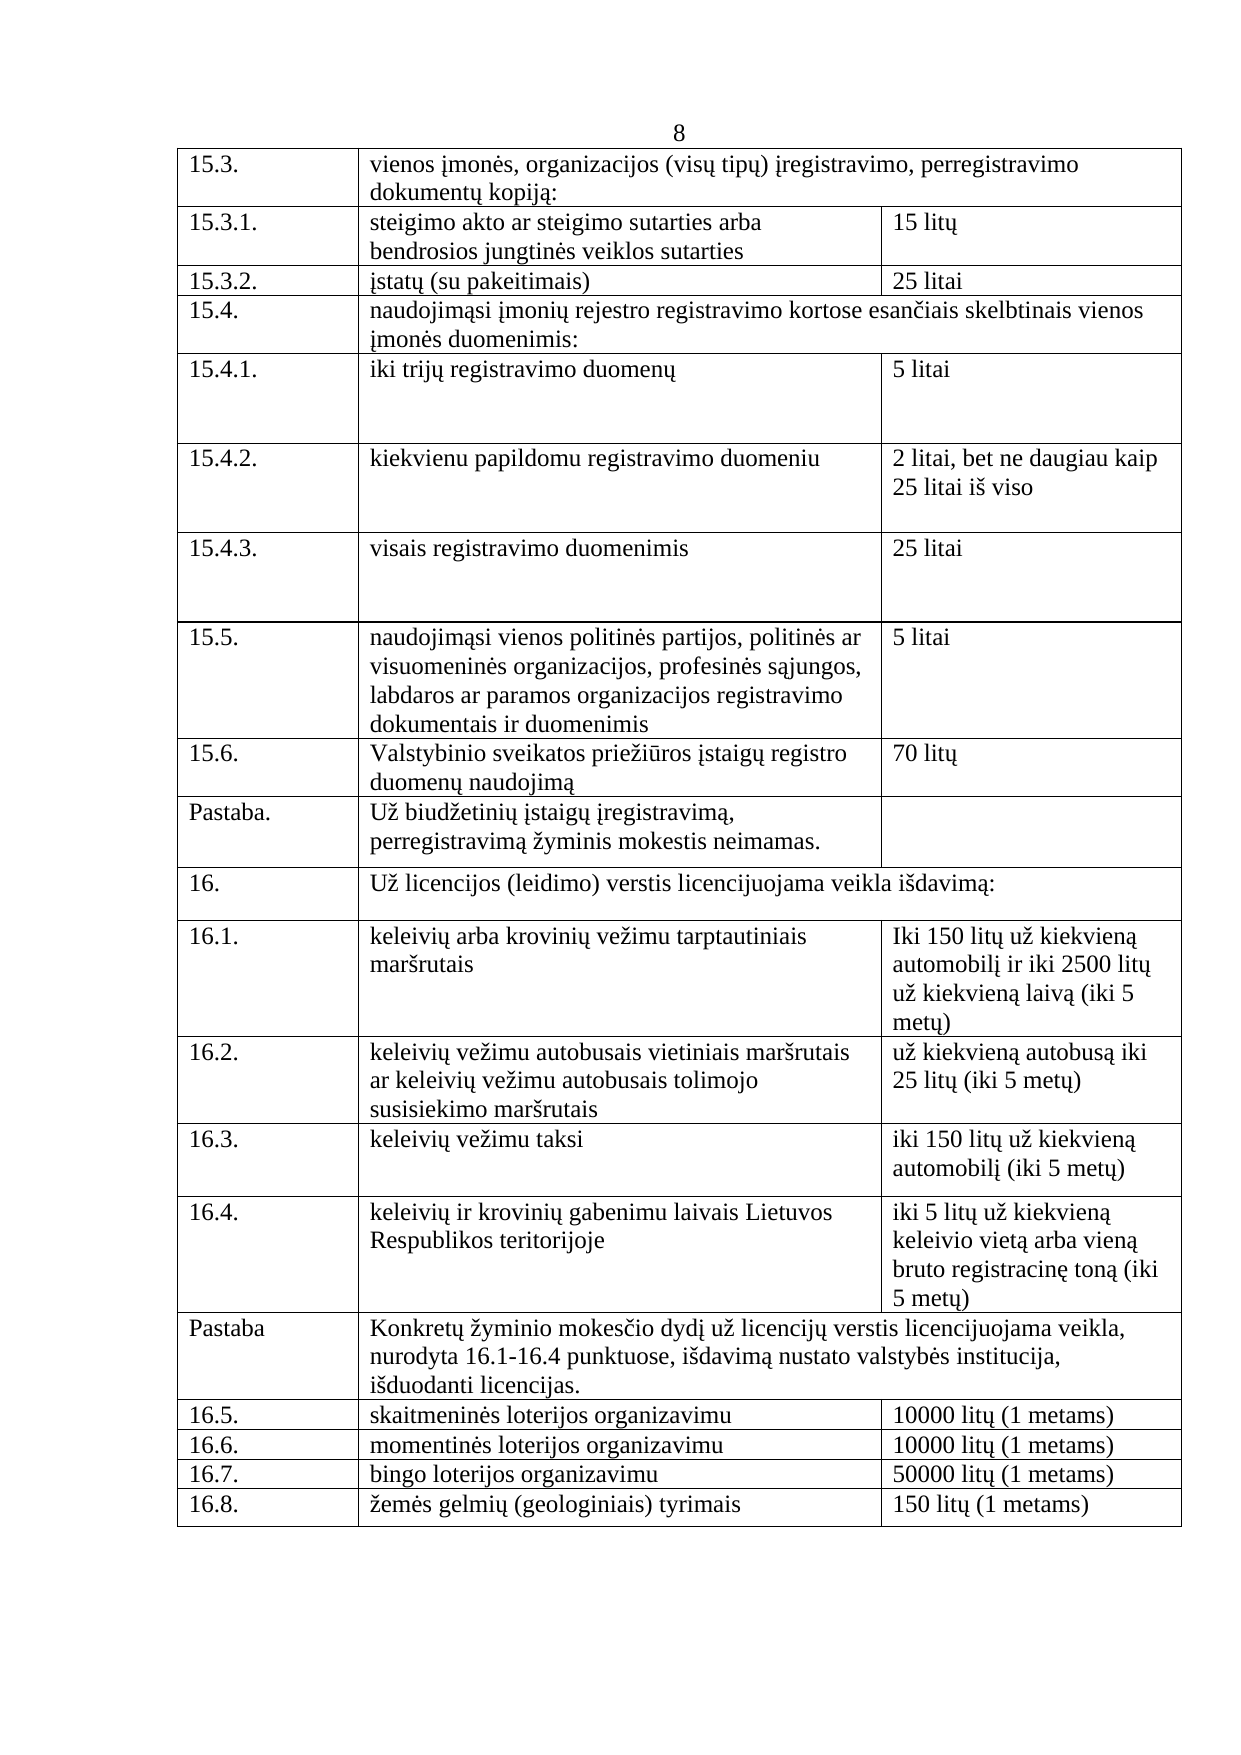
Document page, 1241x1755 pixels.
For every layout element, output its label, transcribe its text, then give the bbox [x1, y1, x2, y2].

table_cell iki 5 litų už kiekvieną keleivio vietą arba vieną bruto registracinę toną (iki 5 metų) [882, 1197, 1181, 1312]
table_cell keleivių ir krovinių gabenimu laivais Lietuvos Respublikos teritorijoje [359, 1197, 881, 1312]
table_cell 16.7. [178, 1460, 358, 1488]
table_cell momentinės loterijos organizavimu [359, 1430, 881, 1458]
table_cell bingo loterijos organizavimu [359, 1460, 881, 1488]
table_cell 5 litai [882, 623, 1181, 737]
table_cell 25 litai [882, 533, 1181, 621]
table_cell 16.1. [178, 921, 358, 1036]
table_cell naudojimąsi įmonių rejestro registravimo kortose esančiais skelbtinais vienos įmonės duomenimis: [359, 296, 1181, 353]
table_cell 70 litų [882, 739, 1181, 796]
table_cell 5 litai [882, 354, 1181, 442]
table_cell keleivių vežimu taksi [359, 1124, 881, 1196]
table_cell skaitmeninės loterijos organizavimu [359, 1400, 881, 1429]
table_cell 2 litai, bet ne daugiau kaip 25 litai iš viso [882, 444, 1181, 532]
table_cell naudojimąsi vienos politinės partijos, politinės ar visuomeninės organizacijos, profesinės sąjungos, labdaros ar paramos organizacijos registravimo dokumentais ir duomenimis [359, 623, 881, 737]
table_cell 150 litų (1 metams) [882, 1489, 1181, 1526]
table_cell steigimo akto ar steigimo sutarties arba bendrosios jungtinės veiklos sutarties [359, 207, 881, 265]
table_cell įstatų (su pakeitimais) [359, 266, 881, 294]
table_cell vienos įmonės, organizacijos (visų tipų) įregistravimo, perregistravimo dokumentų kopiją: [359, 149, 1181, 206]
table_cell iki trijų registravimo duomenų [359, 354, 881, 442]
table_cell 15.4.1. [178, 354, 358, 442]
table_cell 25 litai [882, 266, 1181, 294]
table_cell iki 150 litų už kiekvieną automobilį (iki 5 metų) [882, 1124, 1181, 1196]
table_cell keleivių vežimu autobusais vietiniais maršrutais ar keleivių vežimu autobusais tolimojo susisiekimo maršrutais [359, 1037, 881, 1123]
table_cell 16.5. [178, 1400, 358, 1429]
table_cell 16.4. [178, 1197, 358, 1312]
table_cell 16.6. [178, 1430, 358, 1458]
table_cell 16.2. [178, 1037, 358, 1123]
table_cell žemės gelmių (geologiniais) tyrimais [359, 1489, 881, 1526]
table_cell 16. [178, 868, 358, 920]
table_cell 15.5. [178, 623, 358, 737]
table_cell 15.3.1. [178, 207, 358, 265]
table_cell 10000 litų (1 metams) [882, 1400, 1181, 1429]
table_cell Iki 150 litų už kiekvieną automobilį ir iki 2500 litų už kiekvieną laivą (iki 5 metų) [882, 921, 1181, 1036]
table_cell visais registravimo duomenimis [359, 533, 881, 621]
table_cell Konkretų žyminio mokesčio dydį už licencijų verstis licencijuojama veikla, nurodyta 16.1-16.4 punktuose, išdavimą nustato valstybės institucija, išduodanti licencijas. [359, 1313, 1181, 1399]
table_cell Už licencijos (leidimo) verstis licencijuojama veikla išdavimą: [359, 868, 1181, 920]
table_cell 50000 litų (1 metams) [882, 1460, 1181, 1488]
table_cell 16.3. [178, 1124, 358, 1196]
table_cell 15.4.3. [178, 533, 358, 621]
table_cell kiekvienu papildomu registravimo duomeniu [359, 444, 881, 532]
table_cell Pastaba [178, 1313, 358, 1399]
table_cell Valstybinio sveikatos priežiūros įstaigų registro duomenų naudojimą [359, 739, 881, 796]
table_cell [882, 797, 1181, 867]
table_cell 15.4.2. [178, 444, 358, 532]
table_cell 10000 litų (1 metams) [882, 1430, 1181, 1458]
table_cell keleivių arba krovinių vežimu tarptautiniais maršrutais [359, 921, 881, 1036]
table_cell 15.4. [178, 296, 358, 353]
table_cell Pastaba. [178, 797, 358, 867]
table_cell 15.3. [178, 149, 358, 206]
table_cell 15 litų [882, 207, 1181, 265]
table_cell 15.3.2. [178, 266, 358, 294]
table_cell 15.6. [178, 739, 358, 796]
table_cell Už biudžetinių įstaigų įregistravimą, perregistravimą žyminis mokestis neimamas. [359, 797, 881, 867]
table_cell už kiekvieną autobusą iki 25 litų (iki 5 metų) [882, 1037, 1181, 1123]
table_cell 16.8. [178, 1489, 358, 1526]
